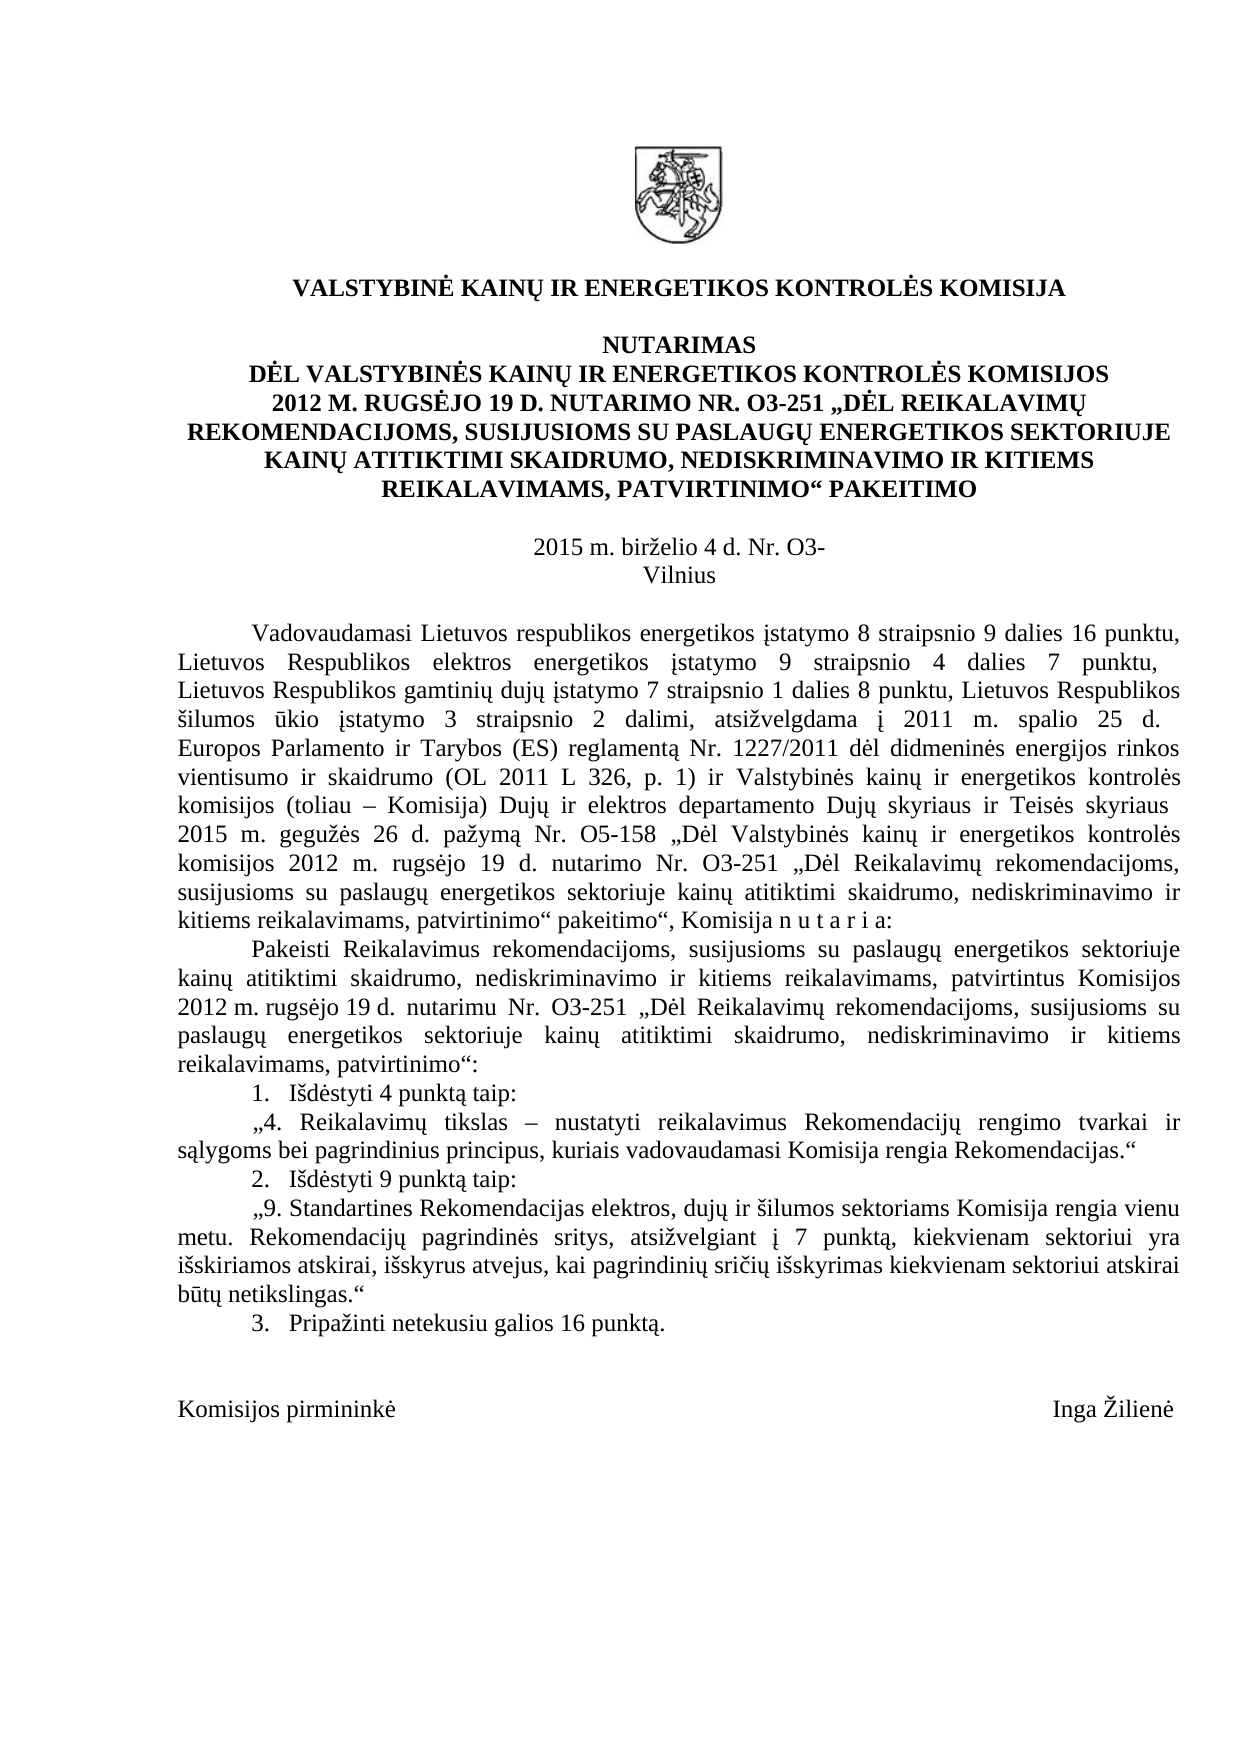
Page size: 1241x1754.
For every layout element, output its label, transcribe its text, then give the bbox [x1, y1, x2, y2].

text „4. Reikalavimų tikslas – nustatyti reikalavimus Rekomendacijų rengimo tvarkai ir sąlygoms bei pagrindinius principus, kuriais vadovaudamasi Komisija rengia Rekomendacijas.“ [177, 1107, 1181, 1164]
text Vilnius [177, 561, 1181, 589]
text „9. Standartines Rekomendacijas elektros, dujų ir šilumos sektoriams Komisija rengia vienu metu. Rekomendacijų pagrindinės sritys, atsižvelgiant į 7 punktą, kiekvienam sektoriui yra išskiriamos atskirai, išskyrus atvejus, kai pagrindinių sričių išskyrimas kiekvienam sektoriui atskirai būtų netikslingas.“ [177, 1193, 1181, 1308]
text NUTARIMAS [177, 331, 1181, 359]
text Komisijos pirmininkė Inga Žilienė [177, 1394, 1181, 1423]
text 2015 m. birželio 4 d. Nr. O3- [177, 532, 1181, 561]
text 2. Išdėstyti 9 punktą taip: [251, 1164, 1181, 1193]
text vALSTYBINĖ KAINŲ IR ENERGETIKOS KONTROLĖS KOMISIJA [177, 273, 1181, 302]
text 1. Išdėstyti 4 punktą taip: [251, 1078, 1181, 1107]
text Vadovaudamasi Lietuvos respublikos energetikos įstatymo 8 straipsnio 9 dalies 16 punktu, Lietuvos Respublikos elektros energetikos įstatymo 9 straipsnio 4 dalies 7 punktu, Lietuvos Respublikos gamtinių dujų įstatymo 7 straipsnio 1 dalies 8 punktu, Lietuvos Respublikos šilumos ūkio įstatymo 3 straipsnio 2 dalimi, atsižvelgdama į 2011 m. spalio 25 d. Europos Parlamento ir Tarybos (ES) reglamentą Nr. 1227/2011 dėl didmeninės energijos rinkos vientisumo ir skaidrumo (OL 2011 L 326, p. 1) ir Valstybinės kainų ir energetikos kontrolės komisijos (toliau – Komisija) Dujų ir elektros departamento Dujų skyriaus ir Teisės skyriaus 2015 m. gegužės 26 d. pažymą Nr. O5-158 „Dėl Valstybinės kainų ir energetikos kontrolės komisijos 2012 m. rugsėjo 19 d. nutarimo Nr. O3-251 „Dėl Reikalavimų rekomendacijoms, susijusioms su paslaugų energetikos sektoriuje kainų atitiktimi skaidrumo, nediskriminavimo ir kitiems reikalavimams, patvirtinimo“ pakeitimo“, Komisija n u t a r i a: [177, 618, 1181, 934]
text DĖL VALSTYBINĖS KAINŲ IR ENERGETIKOS KONTROLĖS KOMISIJOS 2012 M. RUGSĖJO 19 D. NUTARIMO NR. O3-251 „DĖL REIKALAVIMŲ REKOMENDACIJOMS, SUSIJUSIOMS SU PASLAUGŲ ENERGETIKOS SEKTORIUJE KAINŲ ATITIKTIMI SKAIDRUMO, NEDISKRIMINAVIMO IR KITIEMS REIKALAVIMAMS, PATVIRTINIMO“ PAKEITIMO [177, 359, 1181, 503]
text Pakeisti Reikalavimus rekomendacijoms, susijusioms su paslaugų energetikos sektoriuje kainų atitiktimi skaidrumo, nediskriminavimo ir kitiems reikalavimams, patvirtintus Komisijos 2012 m. rugsėjo 19 d. nutarimu Nr. O3-251 „Dėl Reikalavimų rekomendacijoms, susijusioms su paslaugų energetikos sektoriuje kainų atitiktimi skaidrumo, nediskriminavimo ir kitiems reikalavimams, patvirtinimo“: [177, 934, 1181, 1078]
text 3. Pripažinti netekusiu galios 16 punktą. [251, 1308, 1181, 1337]
